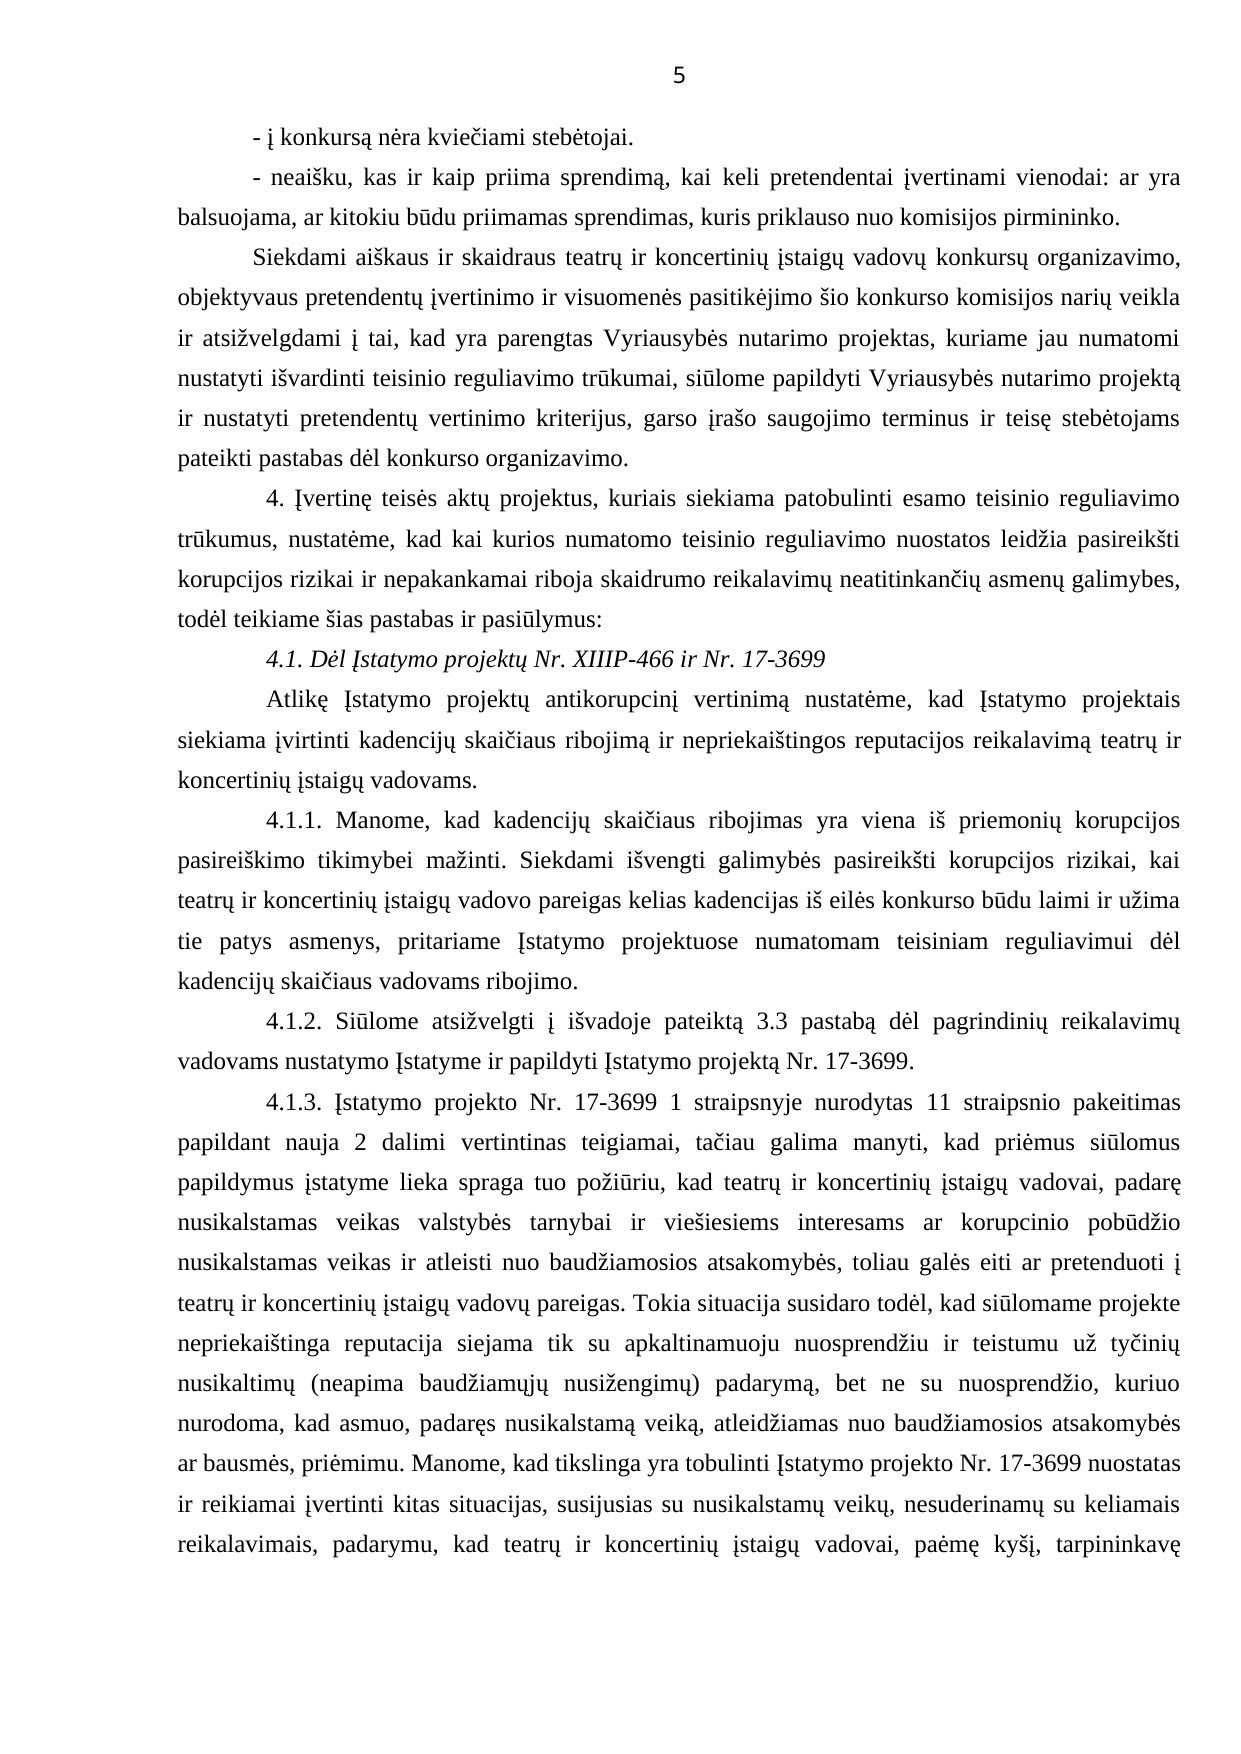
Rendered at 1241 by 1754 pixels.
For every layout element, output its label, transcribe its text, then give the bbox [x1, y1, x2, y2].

text 4.1.3. Įstatymo projekto Nr. 17-3699 1 straipsnyje nurodytas 11 straipsnio pakeitimas papildant nauja 2 dalimi vertintinas teigiamai, tačiau galima manyti, kad priėmus siūlomus papildymus įstatyme lieka spraga tuo požiūriu, kad teatrų ir koncertinių įstaigų vadovai, padarę nusikalstamas veikas valstybės tarnybai ir viešiesiems interesams ar korupcinio pobūdžio nusikalstamas veikas ir atleisti nuo baudžiamosios atsakomybės, toliau galės eiti ar pretenduoti į teatrų ir koncertinių įstaigų vadovų pareigas. Tokia situacija susidaro todėl, kad siūlomame projekte nepriekaištinga reputacija siejama tik su apkaltinamuoju nuosprendžiu ir teistumu už tyčinių nusikaltimų (neapima baudžiamųjų nusižengimų) padarymą, bet ne su nuosprendžio, kuriuo nurodoma, kad asmuo, padaręs nusikalstamą veiką, atleidžiamas nuo baudžiamosios atsakomybės ar bausmės, priėmimu. Manome, kad tikslinga yra tobulinti Įstatymo projekto Nr. 17-3699 nuostatas ir reikiamai įvertinti kitas situacijas, susijusias su nusikalstamų veikų, nesuderinamų su keliamais reikalavimais, padarymu, kad teatrų ir koncertinių įstaigų vadovai, paėmę kyšį, tarpininkavę [177, 1087, 1181, 1558]
text - neaišku, kas ir kaip priima sprendimą, kai keli pretendentai įvertinami vienodai: ar yra balsuojama, ar kitokiu būdu priimamas sprendimas, kuris priklauso nuo komisijos pirmininko. [177, 162, 1181, 231]
text Siekdami aiškaus ir skaidraus teatrų ir koncertinių įstaigų vadovų konkursų organizavimo, objektyvaus pretendentų įvertinimo ir visuomenės pasitikėjimo šio konkurso komisijos narių veikla ir atsižvelgdami į tai, kad yra parengtas Vyriausybės nutarimo projektas, kuriame jau numatomi nustatyti išvardinti teisinio reguliavimo trūkumai, siūlome papildyti Vyriausybės nutarimo projektą ir nustatyti pretendentų vertinimo kriterijus, garso įrašo saugojimo terminus ir teisę stebėtojams pateikti pastabas dėl konkurso organizavimo. [177, 242, 1181, 472]
text - į konkursą nėra kviečiami stebėtojai. [177, 122, 1181, 150]
text 4.1. Dėl Įstatymo projektų Nr. XIIIP-466 ir Nr. 17-3699 [177, 644, 1181, 673]
text 4.1.2. Siūlome atsižvelgti į išvadoje pateiktą 3.3 pastabą dėl pagrindinių reikalavimų vadovams nustatymo Įstatyme ir papildyti Įstatymo projektą Nr. 17-3699. [177, 1006, 1181, 1075]
text 4.1.1. Manome, kad kadencijų skaičiaus ribojimas yra viena iš priemonių korupcijos pasireiškimo tikimybei mažinti. Siekdami išvengti galimybės pasireikšti korupcijos rizikai, kai teatrų ir koncertinių įstaigų vadovo pareigas kelias kadencijas iš eilės konkurso būdu laimi ir užima tie patys asmenys, pritariame Įstatymo projektuose numatomam teisiniam reguliavimui dėl kadencijų skaičiaus vadovams ribojimo. [177, 805, 1181, 995]
text 4. Įvertinę teisės aktų projektus, kuriais siekiama patobulinti esamo teisinio reguliavimo trūkumus, nustatėme, kad kai kurios numatomo teisinio reguliavimo nuostatos leidžia pasireikšti korupcijos rizikai ir nepakankamai riboja skaidrumo reikalavimų neatitinkančių asmenų galimybes, todėl teikiame šias pastabas ir pasiūlymus: [177, 483, 1181, 633]
text Atlikę Įstatymo projektų antikorupcinį vertinimą nustatėme, kad Įstatymo projektais siekiama įvirtinti kadencijų skaičiaus ribojimą ir nepriekaištingos reputacijos reikalavimą teatrų ir koncertinių įstaigų vadovams. [177, 684, 1181, 794]
